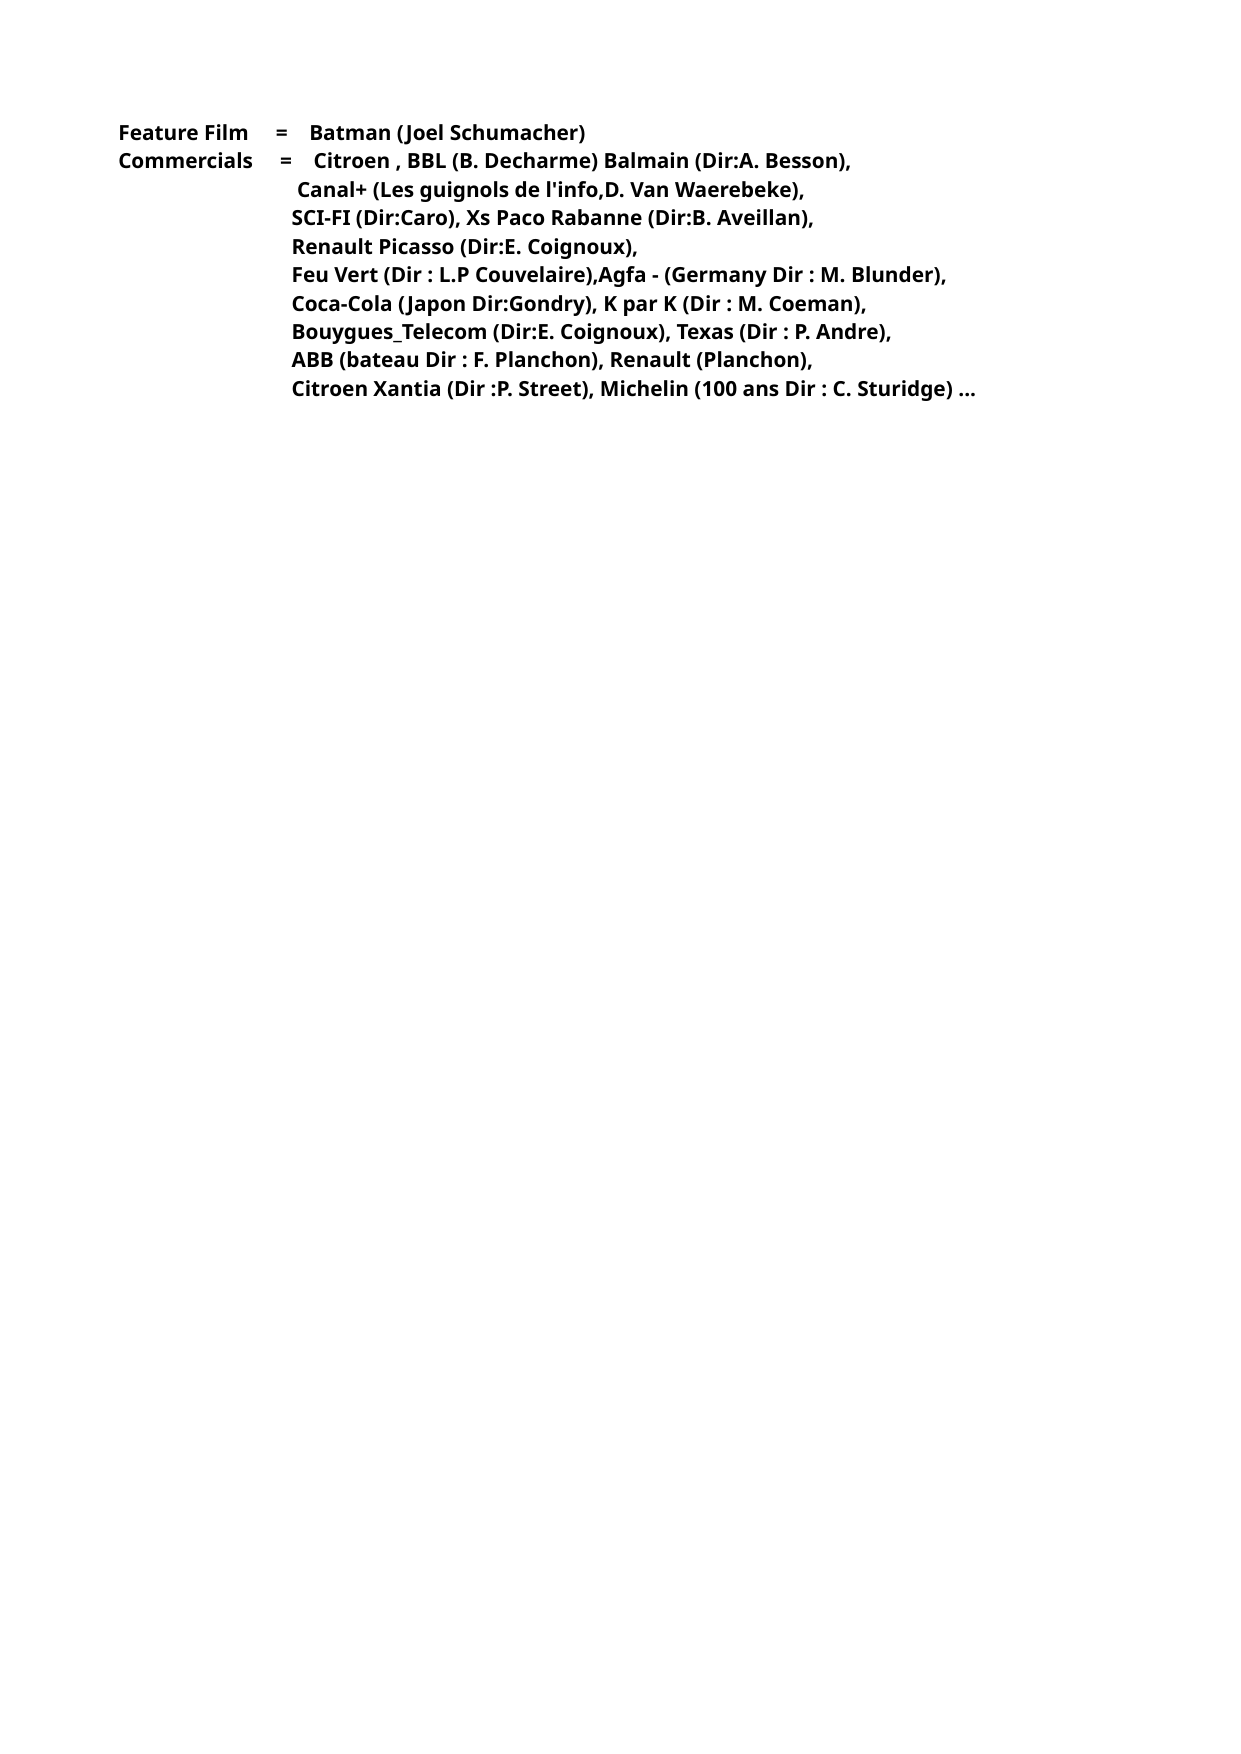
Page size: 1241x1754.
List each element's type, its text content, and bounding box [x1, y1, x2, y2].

text Renault Picasso (Dir:E. Coignoux), [118, 232, 1122, 260]
text SCI-FI (Dir:Caro), Xs Paco Rabanne (Dir:B. Aveillan), [118, 203, 1122, 232]
text ABB (bateau Dir : F. Planchon), Renault (Planchon), [118, 346, 1122, 374]
text Canal+ (Les guignols de l'info,D. Van Waerebeke), [118, 175, 1122, 203]
text Commercials = Citroen , BBL (B. Decharme) Balmain (Dir:A. Besson), [118, 147, 1122, 175]
text Citroen Xantia (Dir :P. Street), Michelin (100 ans Dir : C. Sturidge) ... [118, 374, 1122, 402]
text Bouygues_Telecom (Dir:E. Coignoux), Texas (Dir : P. Andre), [118, 317, 1122, 346]
text Feu Vert (Dir : L.P Couvelaire),Agfa - (Germany Dir : M. Blunder), [118, 260, 1122, 289]
text Coca-Cola (Japon Dir:Gondry), K par K (Dir : M. Coeman), [118, 289, 1122, 317]
text Feature Film = Batman (Joel Schumacher) [118, 118, 1122, 147]
